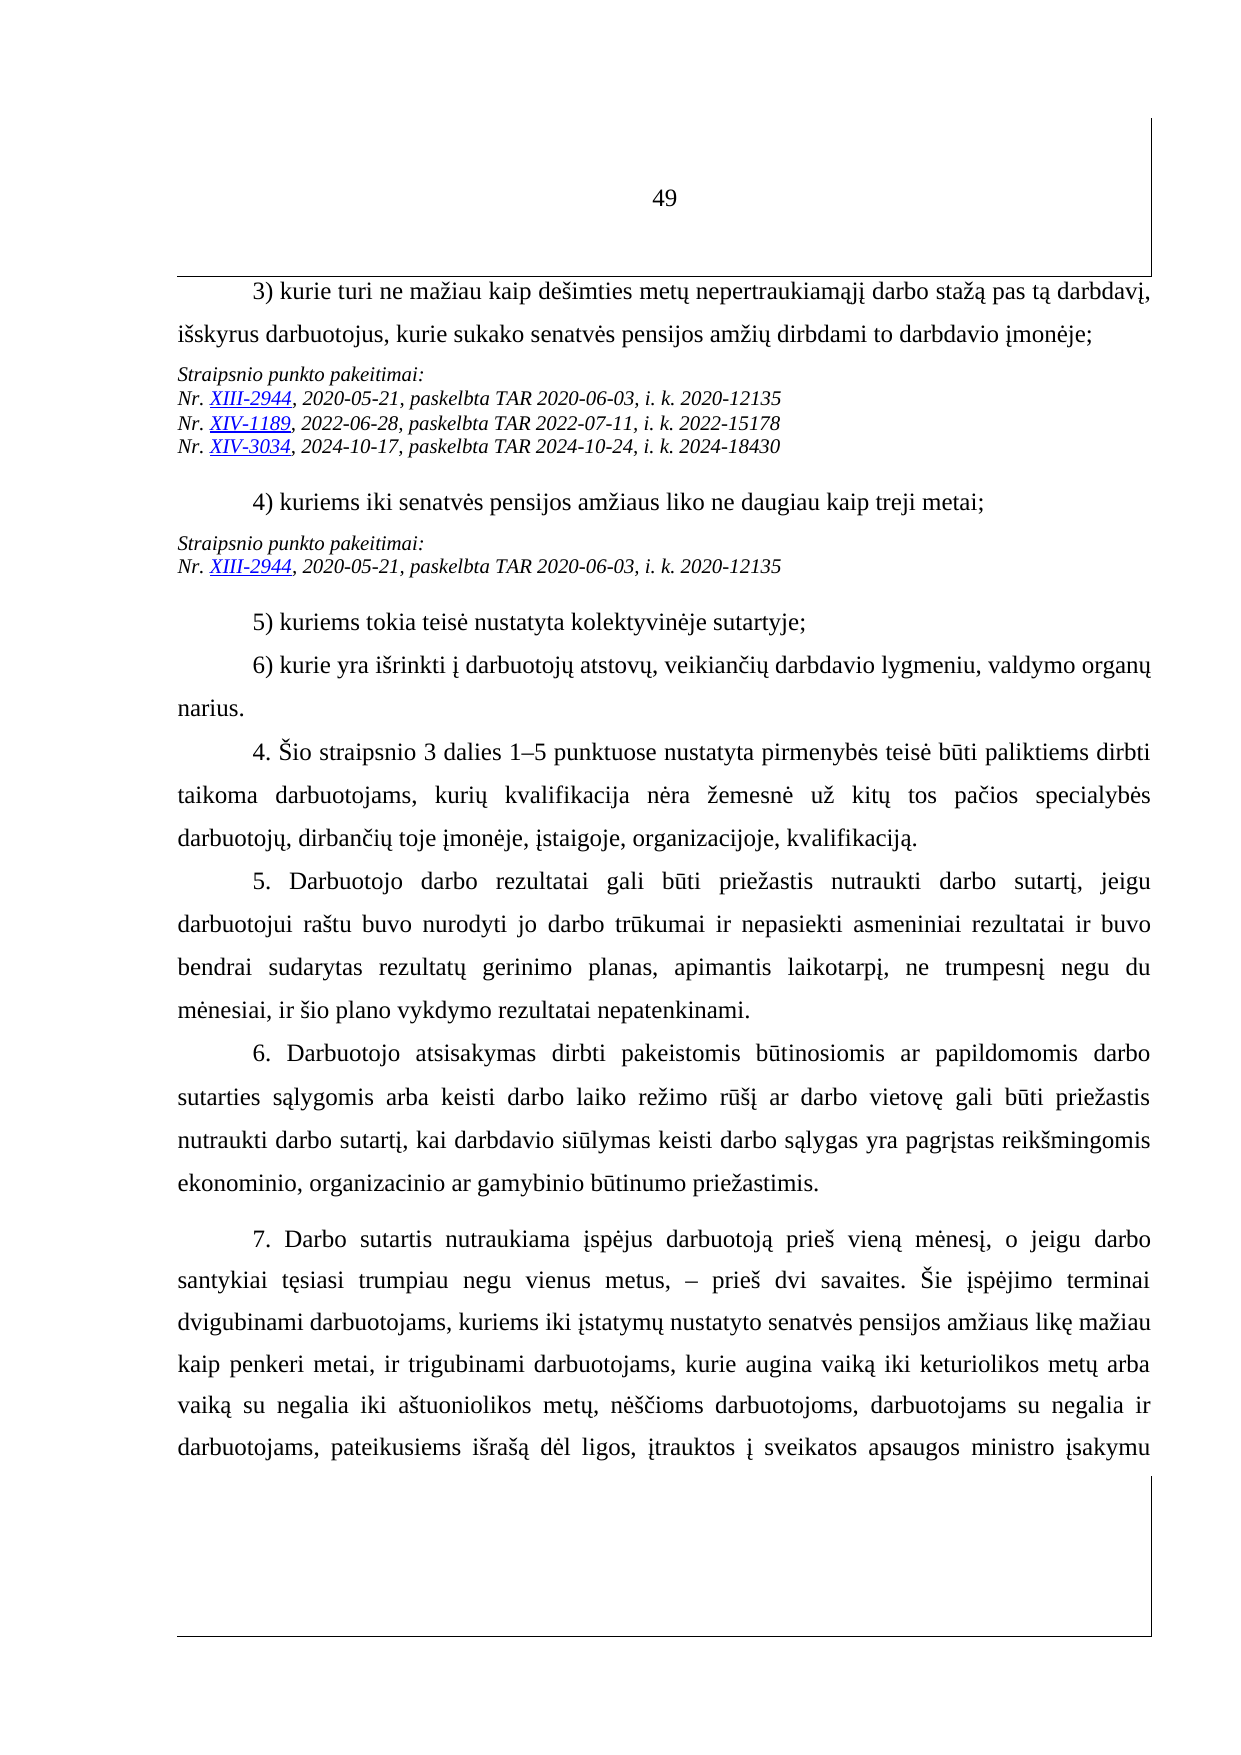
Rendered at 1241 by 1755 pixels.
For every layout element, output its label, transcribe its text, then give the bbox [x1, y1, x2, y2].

text Straipsnio punkto pakeitimai: [177, 530, 1152, 554]
text 4) kuriems iki senatvės pensijos amžiaus liko ne daugiau kaip treji metai; [177, 487, 1152, 516]
text Nr. XIV-1189, 2022-06-28, paskelbta TAR 2022-07-11, i. k. 2022-15178 [177, 410, 1152, 434]
text 6) kurie yra išrinkti į darbuotojų atstovų, veikiančių darbdavio lygmeniu, valdymo organų narius. [177, 650, 1152, 722]
text Straipsnio punkto pakeitimai: [177, 362, 1152, 386]
text 3) kurie turi ne mažiau kaip dešimties metų nepertraukiamąjį darbo stažą pas tą darbdavį, išskyrus darbuotojus, kurie sukako senatvės pensijos amžių dirbdami to darbdavio įmonėje; [177, 276, 1152, 348]
text 7. Darbo sutartis nutraukiama įspėjus darbuotoją prieš vieną mėnesį, o jeigu darbo santykiai tęsiasi trumpiau negu vienus metus, – prieš dvi savaites. Šie įspėjimo terminai dvigubinami darbuotojams, kuriems iki įstatymų nustatyto senatvės pensijos amžiaus likę mažiau kaip penkeri metai, ir trigubinami darbuotojams, kurie augina vaiką iki keturiolikos metų arba vaiką su negalia iki aštuoniolikos metų, nėščioms darbuotojoms, darbuotojams su negalia ir darbuotojams, pateikusiems išrašą dėl ligos, įtrauktos į sveikatos apsaugos ministro įsakymu [177, 1211, 1152, 1461]
text Nr. XIII-2944, 2020-05-21, paskelbta TAR 2020-06-03, i. k. 2020-12135 [177, 554, 1152, 578]
text 5) kuriems tokia teisė nustatyta kolektyvinėje sutartyje; [177, 607, 1152, 636]
text Nr. XIV-3034, 2024-10-17, paskelbta TAR 2024-10-24, i. k. 2024-18430 [177, 434, 1152, 458]
text 5. Darbuotojo darbo rezultatai gali būti priežastis nutraukti darbo sutartį, jeigu darbuotojui raštu buvo nurodyti jo darbo trūkumai ir nepasiekti asmeniniai rezultatai ir buvo bendrai sudarytas rezultatų gerinimo planas, apimantis laikotarpį, ne trumpesnį negu du mėnesiai, ir šio plano vykdymo rezultatai nepatenkinami. [177, 866, 1152, 1024]
text 4. Šio straipsnio 3 dalies 1–5 punktuose nustatyta pirmenybės teisė būti paliktiems dirbti taikoma darbuotojams, kurių kvalifikacija nėra žemesnė už kitų tos pačios specialybės darbuotojų, dirbančių toje įmonėje, įstaigoje, organizacijoje, kvalifikaciją. [177, 737, 1152, 852]
text Nr. XIII-2944, 2020-05-21, paskelbta TAR 2020-06-03, i. k. 2020-12135 [177, 386, 1152, 410]
text 6. Darbuotojo atsisakymas dirbti pakeistomis būtinosiomis ar papildomomis darbo sutarties sąlygomis arba keisti darbo laiko režimo rūšį ar darbo vietovę gali būti priežastis nutraukti darbo sutartį, kai darbdavio siūlymas keisti darbo sąlygas yra pagrįstas reikšmingomis ekonominio, organizacinio ar gamybinio būtinumo priežastimis. [177, 1038, 1152, 1197]
